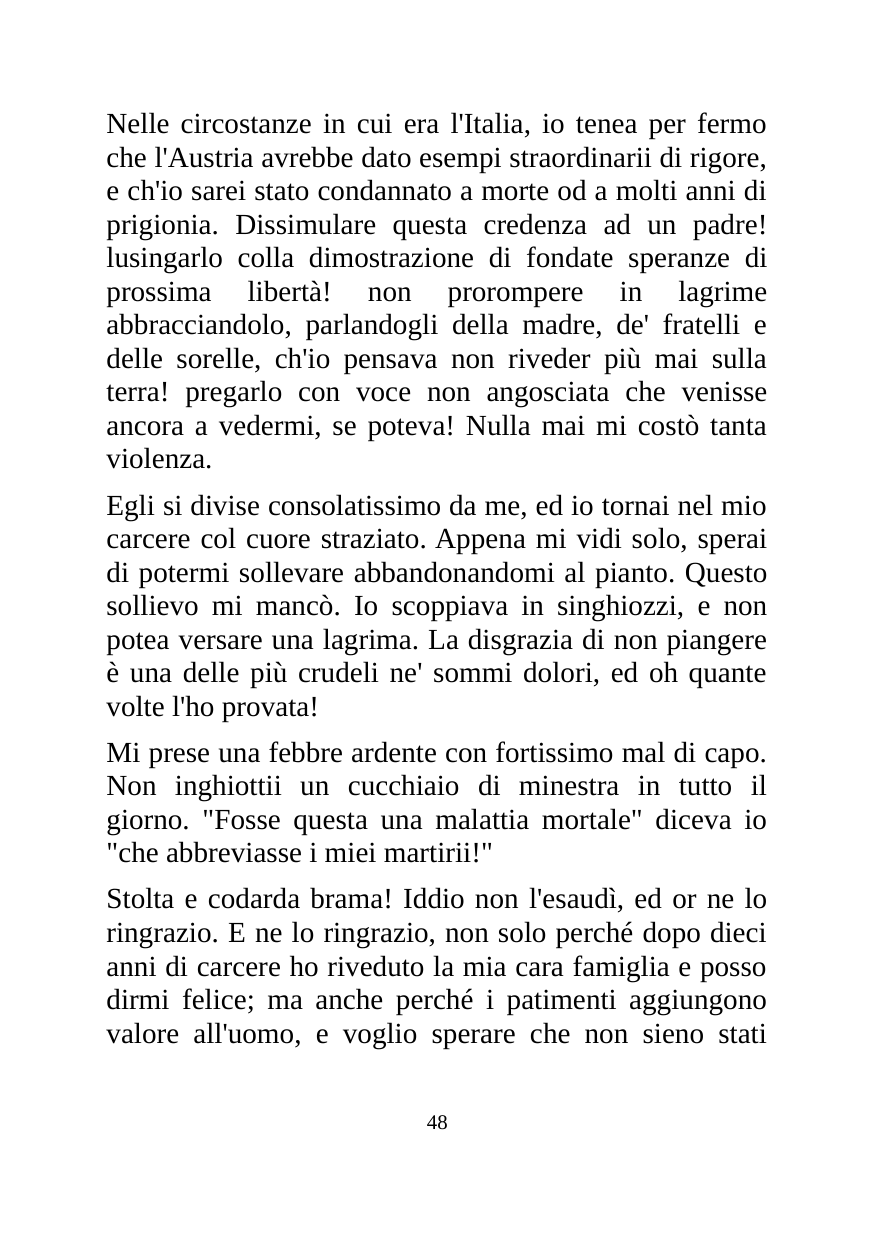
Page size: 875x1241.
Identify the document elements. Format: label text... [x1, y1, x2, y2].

text Egli si divise consolatissimo da me, ed io tornai nel mio carcere col cuore straziato. Appena mi vidi solo, sperai di potermi sollevare abbandonandomi al pianto. Questo sollievo mi mancò. Io scoppiava in singhiozzi, e non potea versare una lagrima. La disgrazia di non piangere è una delle più crudeli ne' sommi dolori, ed oh quante volte l'ho provata! [106, 488, 768, 722]
text Stolta e codarda brama! Iddio non l'esaudì, ed or ne lo ringrazio. E ne lo ringrazio, non solo perché dopo dieci anni di carcere ho riveduto la mia cara famiglia e posso dirmi felice; ma anche perché i patimenti aggiungono valore all'uomo, e voglio sperare che non sieno stati [106, 882, 768, 1049]
text Nelle circostanze in cui era l'Italia, io tenea per fermo che l'Austria avrebbe dato esempi straordinarii di rigore, e ch'io sarei stato condannato a morte od a molti anni di prigionia. Dissimulare questa credenza ad un padre! lusingarlo colla dimostrazione di fondate speranze di prossima libertà! non prorompere in lagrime abbracciandolo, parlandogli della madre, de' fratelli e delle sorelle, ch'io pensava non riveder più mai sulla terra! pregarlo con voce non angosciata che venisse ancora a vedermi, se poteva! Nulla mai mi costò tanta violenza. [106, 106, 768, 475]
text Mi prese una febbre ardente con fortissimo mal di capo. Non inghiottii un cucchiaio di minestra in tutto il giorno. "Fosse questa una malattia mortale" diceva io "che abbreviasse i miei martirii!" [106, 735, 768, 869]
